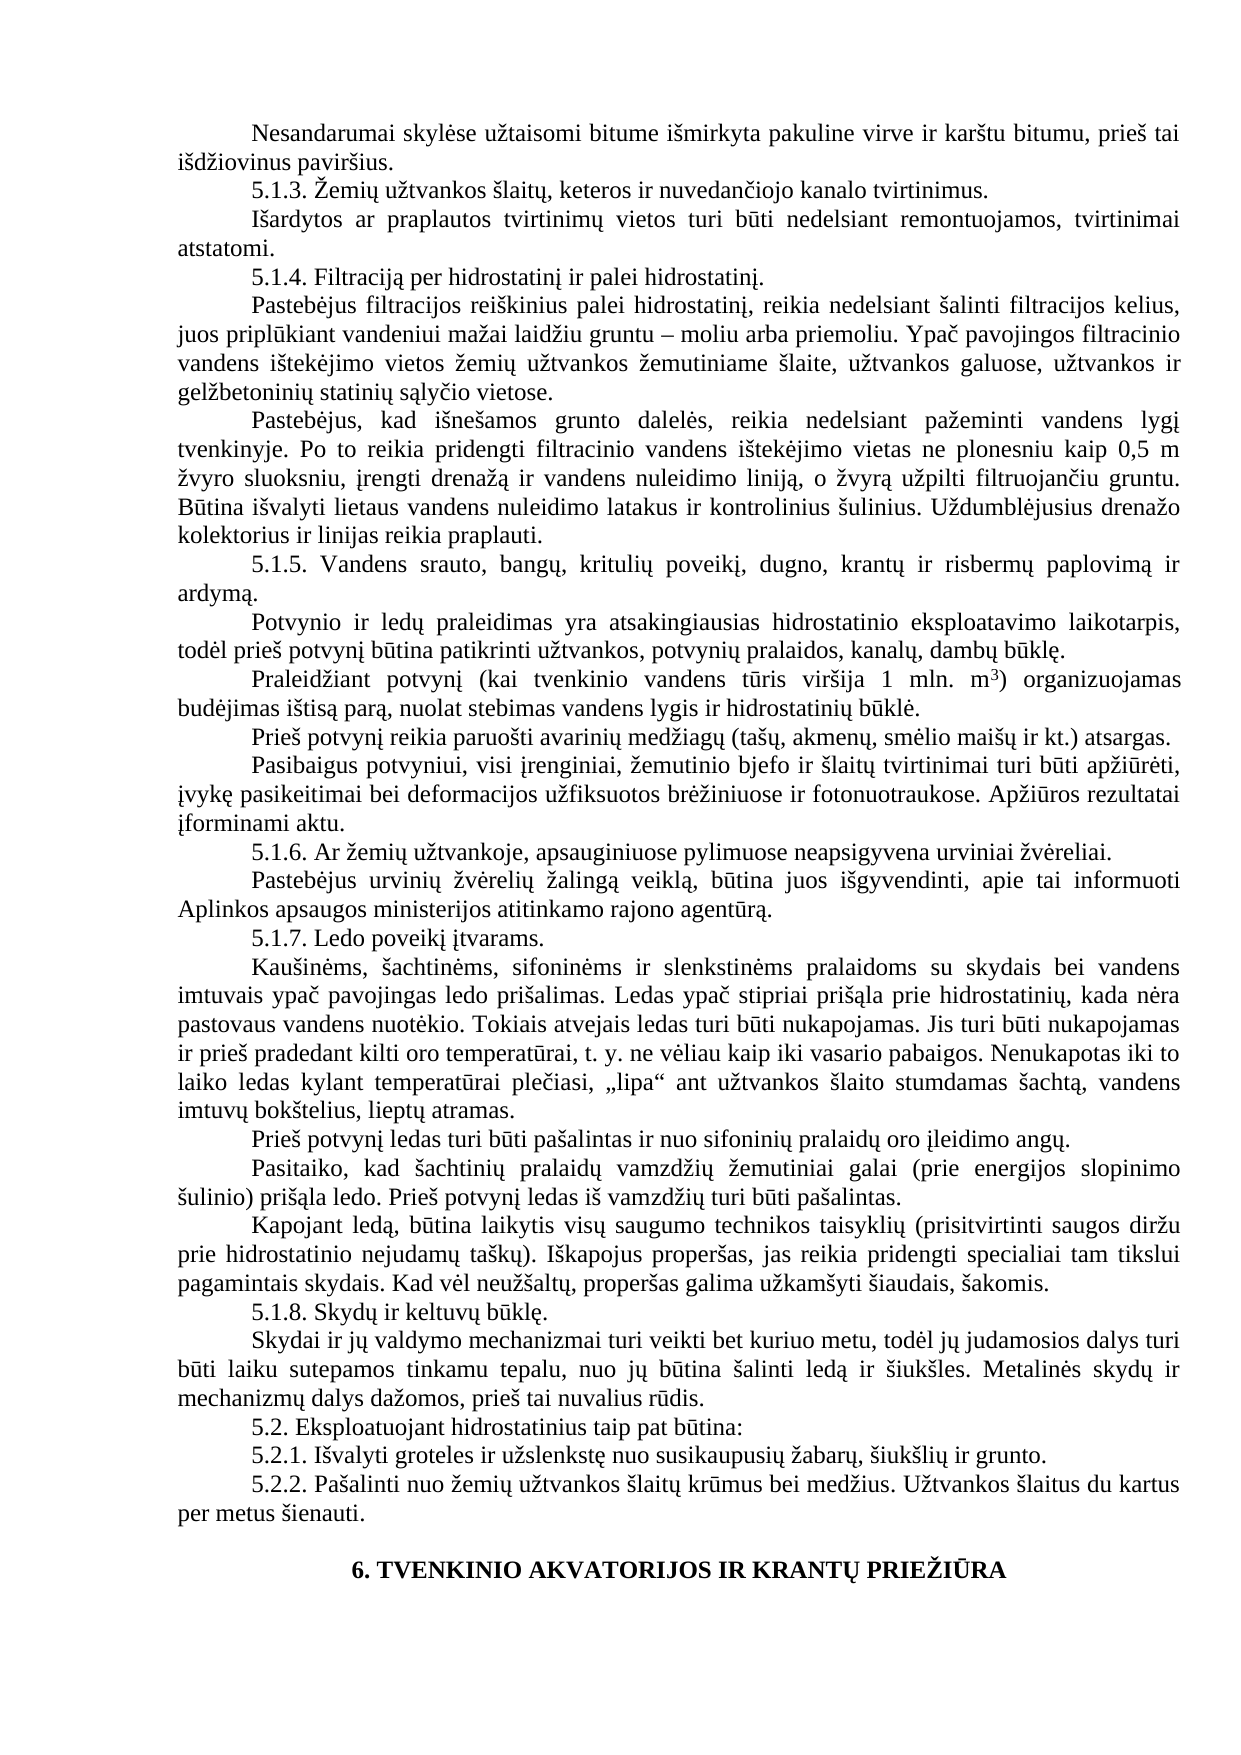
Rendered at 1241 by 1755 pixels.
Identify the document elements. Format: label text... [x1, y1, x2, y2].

text Pasibaigus potvyniui, visi įrenginiai, žemutinio bjefo ir šlaitų tvirtinimai turi būti apžiūrėti, įvykę pasikeitimai bei deformacijos užfiksuotos brėžiniuose ir fotonuotraukose. Apžiūros rezultatai įforminami aktu. [177, 751, 1181, 837]
text 5.2.2. Pašalinti nuo žemių užtvankos šlaitų krūmus bei medžius. Užtvankos šlaitus du kartus per metus šienauti. [177, 1469, 1181, 1527]
text Pastebėjus urvinių žvėrelių žalingą veiklą, būtina juos išgyvendinti, apie tai informuoti Aplinkos apsaugos ministerijos atitinkamo rajono agentūrą. [177, 866, 1181, 923]
text Pastebėjus, kad išnešamos grunto dalelės, reikia nedelsiant pažeminti vandens lygį tvenkinyje. Po to reikia pridengti filtracinio vandens ištekėjimo vietas ne plonesniu kaip 0,5 m žvyro sluoksniu, įrengti drenažą ir vandens nuleidimo liniją, o žvyrą užpilti filtruojančiu gruntu. Būtina išvalyti lietaus vandens nuleidimo latakus ir kontrolinius šulinius. Uždumblėjusius drenažo kolektorius ir linijas reikia praplauti. [177, 406, 1181, 549]
text Skydai ir jų valdymo mechanizmai turi veikti bet kuriuo metu, todėl jų judamosios dalys turi būti laiku sutepamos tinkamu tepalu, nuo jų būtina šalinti ledą ir šiukšles. Metalinės skydų ir mechanizmų dalys dažomos, prieš tai nuvalius rūdis. [177, 1326, 1181, 1412]
text 5.1.7. Ledo poveikį įtvarams. [177, 923, 1181, 952]
text 5.1.4. Filtraciją per hidrostatinį ir palei hidrostatinį. [177, 262, 1181, 291]
text Praleidžiant potvynį (kai tvenkinio vandens tūris viršija 1 mln. m3) organizuojamas budėjimas ištisą parą, nuolat stebimas vandens lygis ir hidrostatinių būklė. [177, 664, 1181, 722]
text Nesandarumai skylėse užtaisomi bitume išmirkyta pakuline virve ir karštu bitumu, prieš tai išdžiovinus paviršius. [177, 118, 1181, 176]
text Prieš potvynį ledas turi būti pašalintas ir nuo sifoninių pralaidų oro įleidimo angų. [177, 1124, 1181, 1153]
text Prieš potvynį reikia paruošti avarinių medžiagų (tašų, akmenų, smėlio maišų ir kt.) atsargas. [177, 722, 1181, 751]
text Išardytos ar praplautos tvirtinimų vietos turi būti nedelsiant remontuojamos, tvirtinimai atstatomi. [177, 204, 1181, 262]
text 5.1.3. Žemių užtvankos šlaitų, keteros ir nuvedančiojo kanalo tvirtinimus. [177, 176, 1181, 204]
text 6. TVENKINIO AKVATORIJOS IR KRANTŲ PRIEŽIŪRA [177, 1556, 1181, 1584]
text Kaušinėms, šachtinėms, sifoninėms ir slenkstinėms pralaidoms su skydais bei vandens imtuvais ypač pavojingas ledo prišalimas. Ledas ypač stipriai prišąla prie hidrostatinių, kada nėra pastovaus vandens nuotėkio. Tokiais atvejais ledas turi būti nukapojamas. Jis turi būti nukapojamas ir prieš pradedant kilti oro temperatūrai, t. y. ne vėliau kaip iki vasario pabaigos. Nenukapotas iki to laiko ledas kylant temperatūrai plečiasi, „lipa“ ant užtvankos šlaito stumdamas šachtą, vandens imtuvų bokštelius, lieptų atramas. [177, 952, 1181, 1124]
text Potvynio ir ledų praleidimas yra atsakingiausias hidrostatinio eksploatavimo laikotarpis, todėl prieš potvynį būtina patikrinti užtvankos, potvynių pralaidos, kanalų, dambų būklę. [177, 607, 1181, 664]
text 5.2.1. Išvalyti groteles ir užslenkstę nuo susikaupusių žabarų, šiukšlių ir grunto. [177, 1441, 1181, 1469]
text 5.2. Eksploatuojant hidrostatinius taip pat būtina: [177, 1412, 1181, 1441]
text 5.1.5. Vandens srauto, bangų, kritulių poveikį, dugno, krantų ir risbermų paplovimą ir ardymą. [177, 549, 1181, 607]
text 5.1.8. Skydų ir keltuvų būklę. [177, 1297, 1181, 1326]
text 5.1.6. Ar žemių užtvankoje, apsauginiuose pylimuose neapsigyvena urviniai žvėreliai. [177, 837, 1181, 866]
text Pastebėjus filtracijos reiškinius palei hidrostatinį, reikia nedelsiant šalinti filtracijos kelius, juos priplūkiant vandeniui mažai laidžiu gruntu – moliu arba priemoliu. Ypač pavojingos filtracinio vandens ištekėjimo vietos žemių užtvankos žemutiniame šlaite, užtvankos galuose, užtvankos ir gelžbetoninių statinių sąlyčio vietose. [177, 291, 1181, 406]
text Kapojant ledą, būtina laikytis visų saugumo technikos taisyklių (prisitvirtinti saugos diržu prie hidrostatinio nejudamų taškų). Iškapojus properšas, jas reikia pridengti specialiai tam tikslui pagamintais skydais. Kad vėl neužšaltų, properšas galima užkamšyti šiaudais, šakomis. [177, 1211, 1181, 1297]
text Pasitaiko, kad šachtinių pralaidų vamzdžių žemutiniai galai (prie energijos slopinimo šulinio) prišąla ledo. Prieš potvynį ledas iš vamzdžių turi būti pašalintas. [177, 1153, 1181, 1211]
